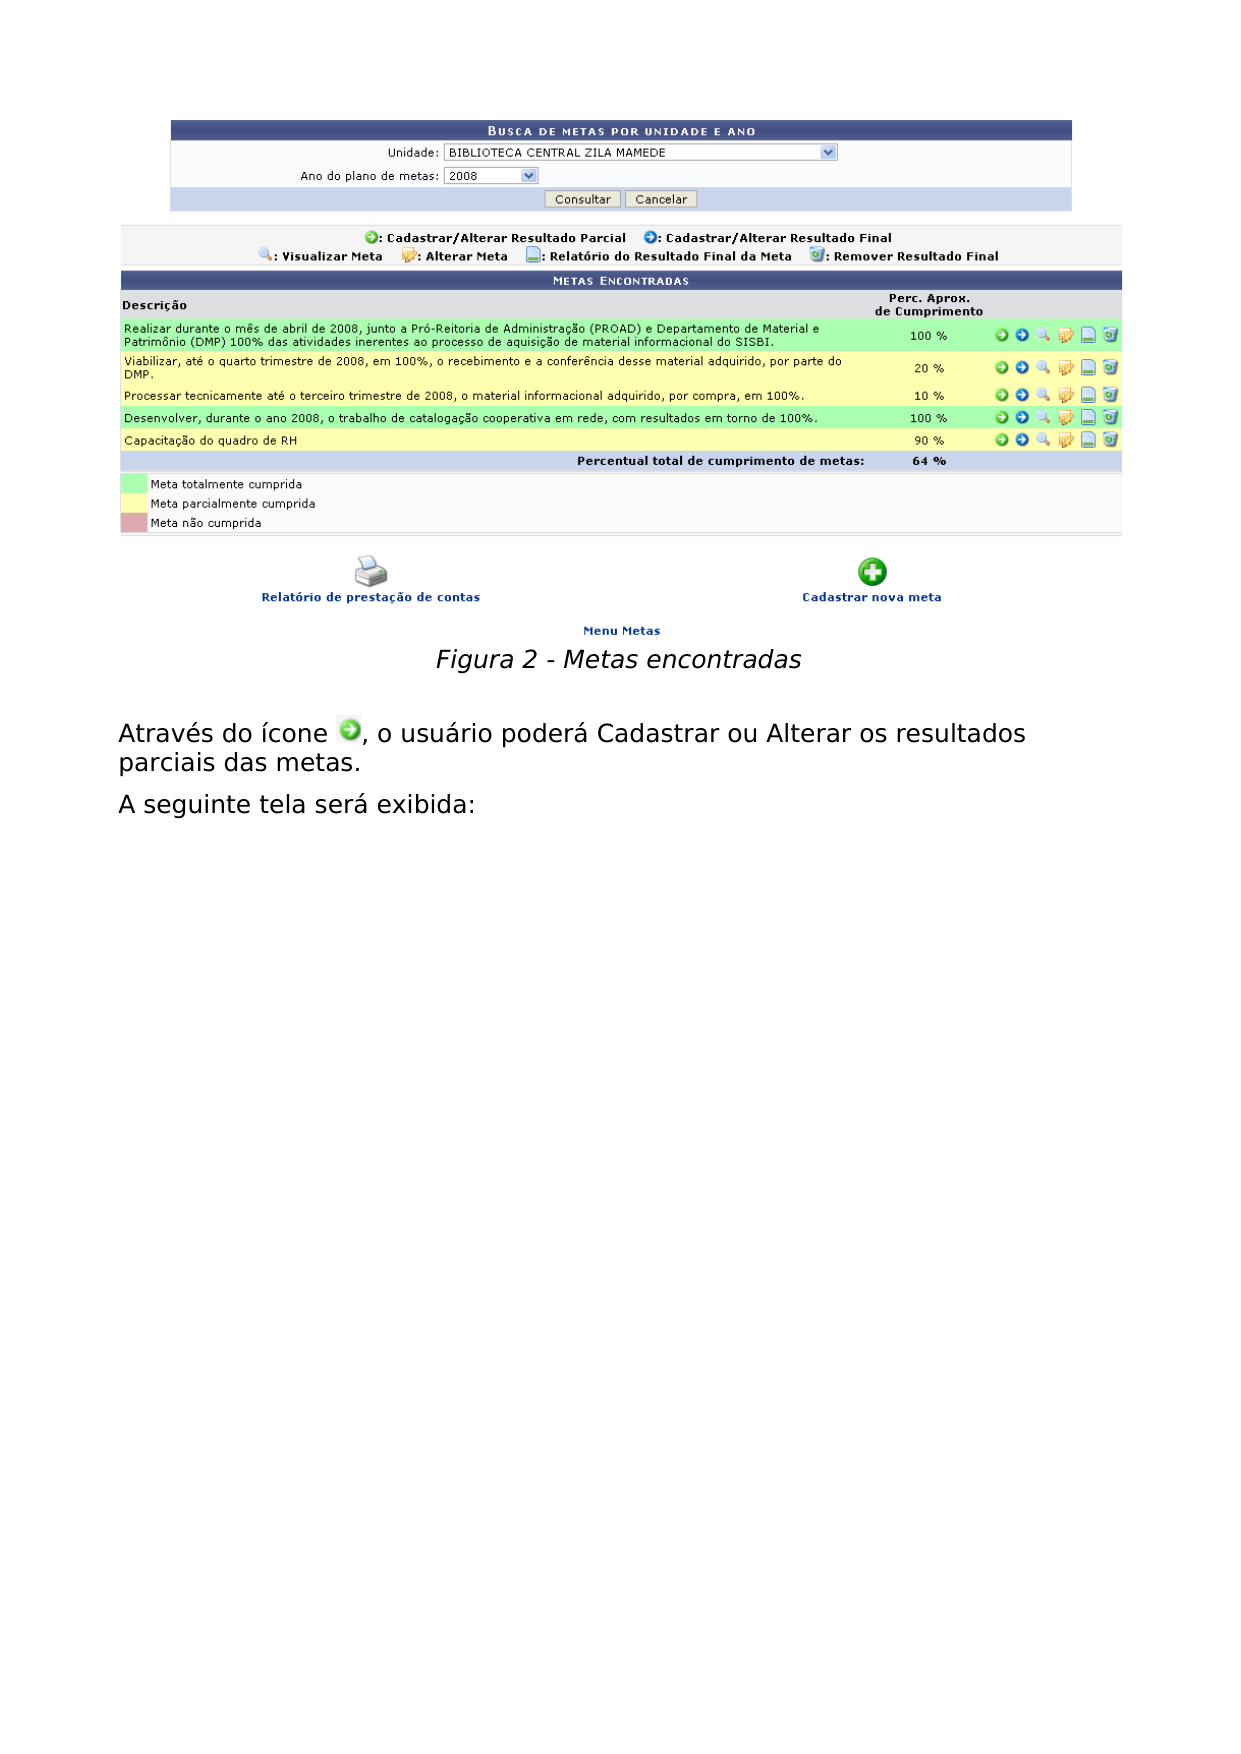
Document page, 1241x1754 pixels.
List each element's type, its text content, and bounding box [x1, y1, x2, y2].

text Através do ícone , o usuário poderá Cadastrar ou Alterar os resultados parciais das metas. [118, 716, 1122, 777]
picture [118, 118, 1123, 645]
text Figura 2 - Metas encontradas [118, 645, 1122, 674]
picture [336, 715, 362, 743]
text A seguinte tela será exibida: [118, 790, 1122, 819]
